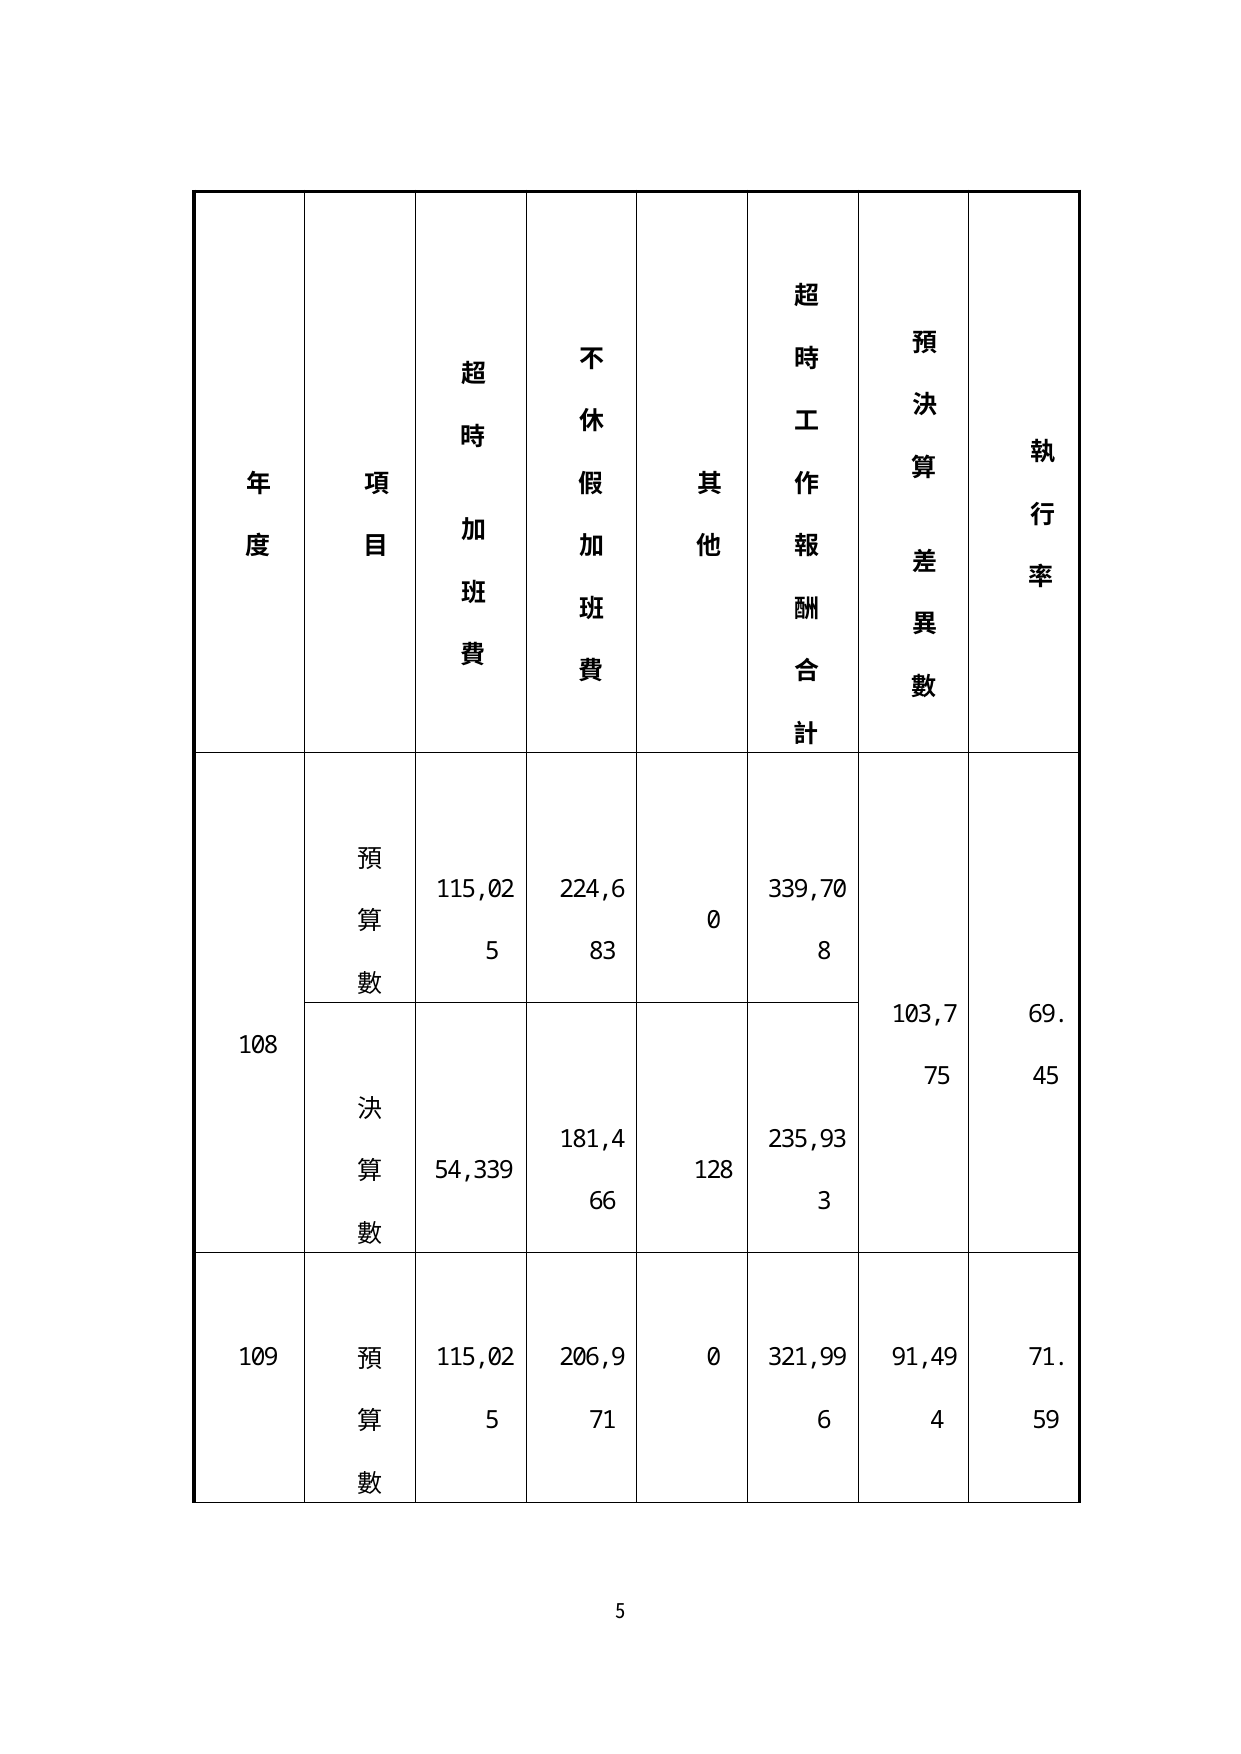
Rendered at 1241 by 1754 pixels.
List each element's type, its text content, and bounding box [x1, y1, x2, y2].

table_cell 預算數 [305, 1253, 415, 1502]
table_cell 71.59 [969, 1253, 1078, 1502]
table_cell 224,683 [527, 753, 636, 1002]
table_cell 0 [637, 753, 747, 1002]
table_cell 0 [637, 1253, 747, 1502]
table_header 執行率 [969, 193, 1078, 752]
table_cell 108 [196, 753, 304, 1252]
table_cell 91,494 [859, 1253, 968, 1502]
table_cell 103,775 [859, 753, 968, 1252]
table_cell 321,996 [748, 1253, 858, 1502]
table_header 預決算 差異數 [859, 193, 968, 752]
table_header 不休假 加班費 [527, 193, 636, 752]
table_cell 109 [196, 1253, 304, 1502]
table_cell 206,971 [527, 1253, 636, 1502]
table_cell 69.45 [969, 753, 1078, 1252]
table_cell 決算數 [305, 1003, 415, 1252]
table_header 項目 [305, 193, 415, 752]
table_cell 128 [637, 1003, 747, 1252]
table_cell 181,466 [527, 1003, 636, 1252]
table_cell 預算數 [305, 753, 415, 1002]
table_header 年度 [196, 193, 304, 752]
table_header 其他 [637, 193, 747, 752]
table_cell 115,025 [416, 1253, 526, 1502]
table_cell 115,025 [416, 753, 526, 1002]
table_header 超時工作報酬合計 [748, 193, 858, 752]
table_cell 339,708 [748, 753, 858, 1002]
table_cell 54,339 [416, 1003, 526, 1252]
table_cell 235,933 [748, 1003, 858, 1252]
table_header 超時 加班費 [416, 193, 526, 752]
